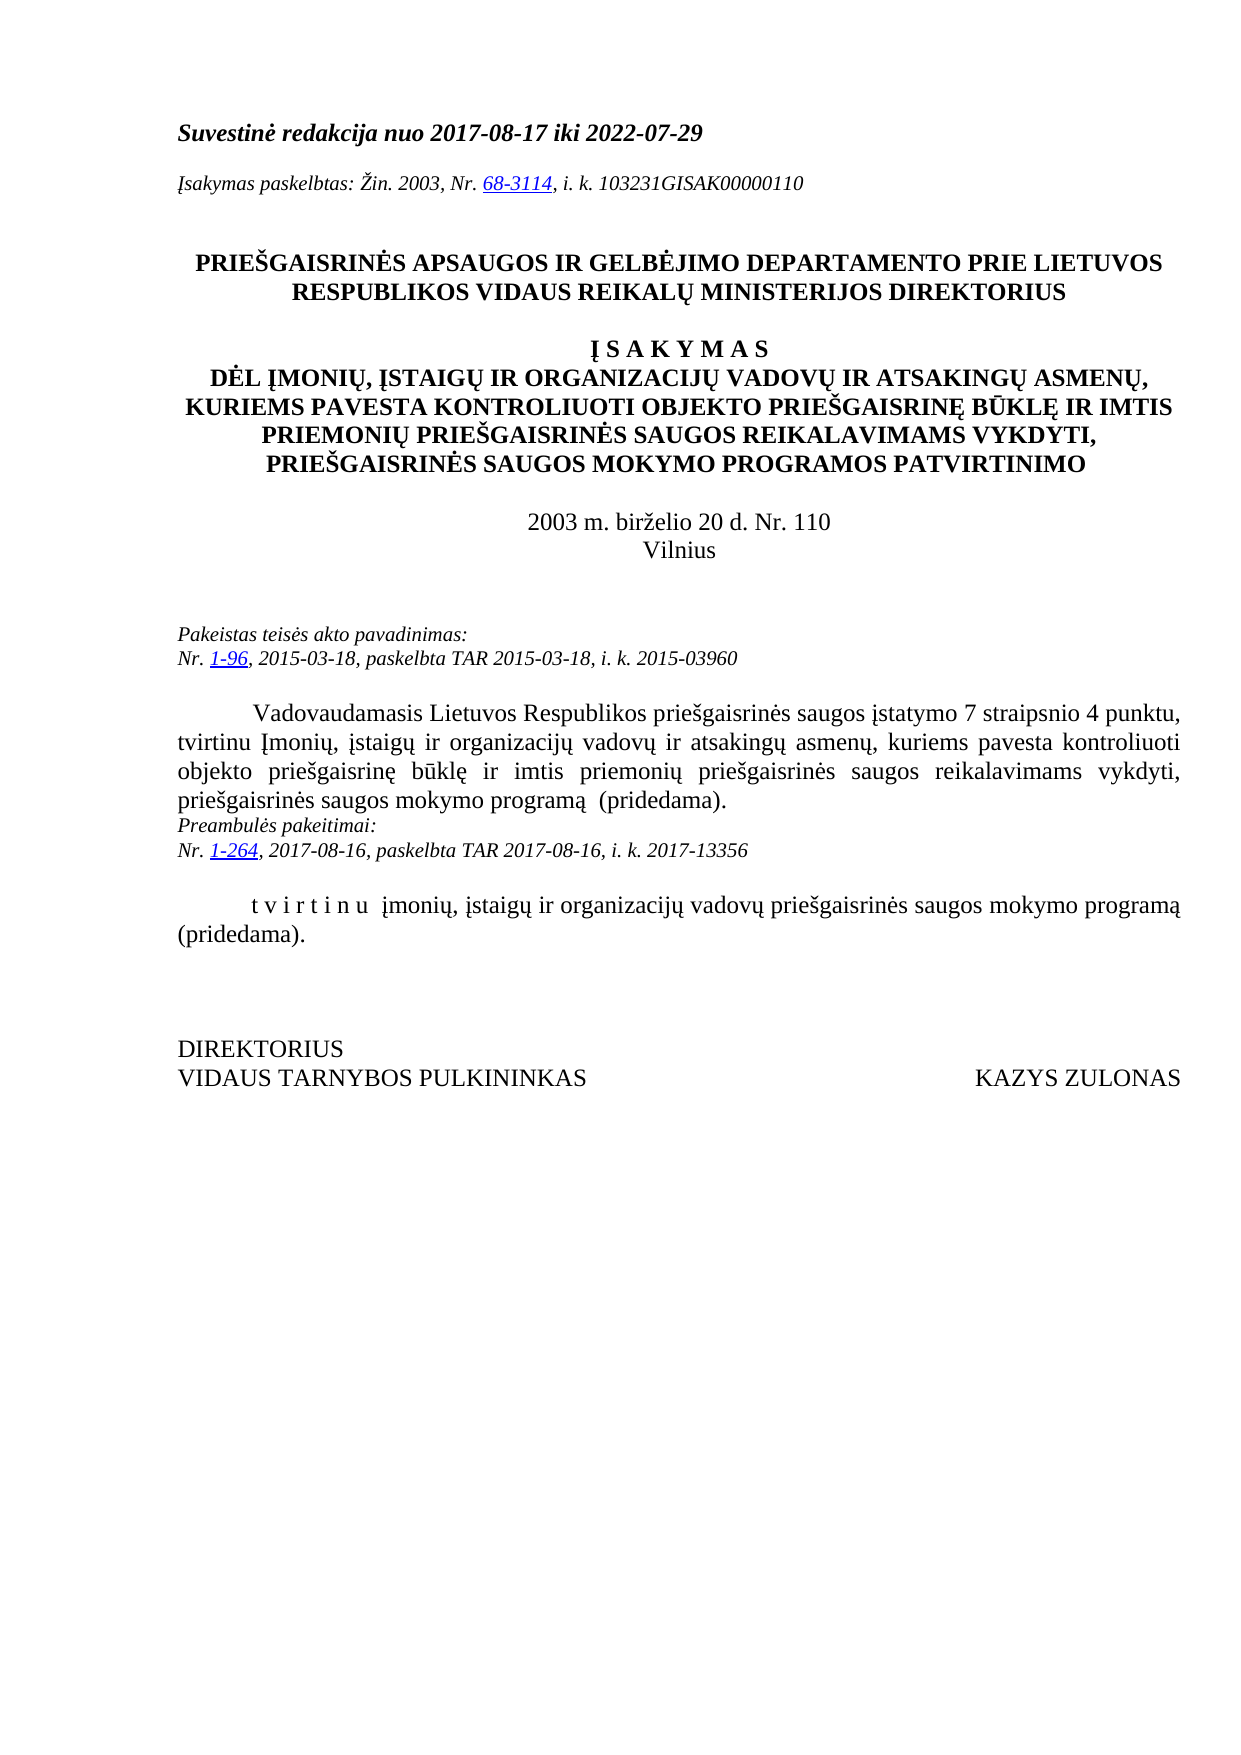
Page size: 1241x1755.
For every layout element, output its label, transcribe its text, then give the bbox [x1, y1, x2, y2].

text Vilnius [177, 535, 1181, 564]
text PRIEŠGAISRINĖS APSAUGOS IR GELBĖJIMO DEPARTAMENTO PRIE LIETUVOS RESPUBLIKOS VIDAUS REIKALŲ MINISTERIJOS DIREKTORIUS [177, 248, 1181, 305]
text Nr. 1-264, 2017-08-16, paskelbta TAR 2017-08-16, i. k. 2017-13356 [177, 837, 1181, 862]
text VIDAUS TARNYBOS PULKININKAS KAZYS ZULONAS [177, 1063, 1181, 1092]
text 2003 m. birželio 20 d. Nr. 110 [177, 507, 1181, 535]
text tvirtinu įmonių, įstaigų ir organizacijų vadovų priešgaisrinės saugos mokymo programą (pridedama). [177, 890, 1181, 948]
text DIREKTORIUS [177, 1034, 1181, 1063]
text Įsakymas paskelbtas: Žin. 2003, Nr. 68-3114, i. k. 103231GISAK00000110 [177, 171, 1181, 195]
text Suvestinė redakcija nuo 2017-08-17 iki 2022-07-29 [177, 118, 1181, 147]
text DĖL ĮMONIŲ, ĮSTAIGŲ IR ORGANIZACIJŲ VADOVŲ IR ATSAKINGŲ ASMENŲ, KURIEMS PAVESTA KONTROLIUOTI OBJEKTO PRIEŠGAISRINĘ BŪKLĘ IR IMTIS PRIEMONIŲ PRIEŠGAISRINĖS SAUGOS REIKALAVIMAMS VYKDYTI, PRIEŠGAISRINĖS SAUGOS MOKYMO PROGRAMOS PATVIRTINIMO [177, 363, 1181, 478]
text Nr. 1-96, 2015-03-18, paskelbta TAR 2015-03-18, i. k. 2015-03960 [177, 646, 1181, 670]
text Vadovaudamasis Lietuvos Respublikos priešgaisrinės saugos įstatymo 7 straipsnio 4 punktu, tvirtinu Įmonių, įstaigų ir organizacijų vadovų ir atsakingų asmenų, kuriems pavesta kontroliuoti objekto priešgaisrinę būklę ir imtis priemonių priešgaisrinės saugos reikalavimams vykdyti, priešgaisrinės saugos mokymo programą (pridedama). [177, 698, 1181, 813]
text Preambulės pakeitimai: [177, 813, 1181, 837]
text Pakeistas teisės akto pavadinimas: [177, 622, 1181, 646]
text Į S A K Y M A S [177, 334, 1181, 363]
